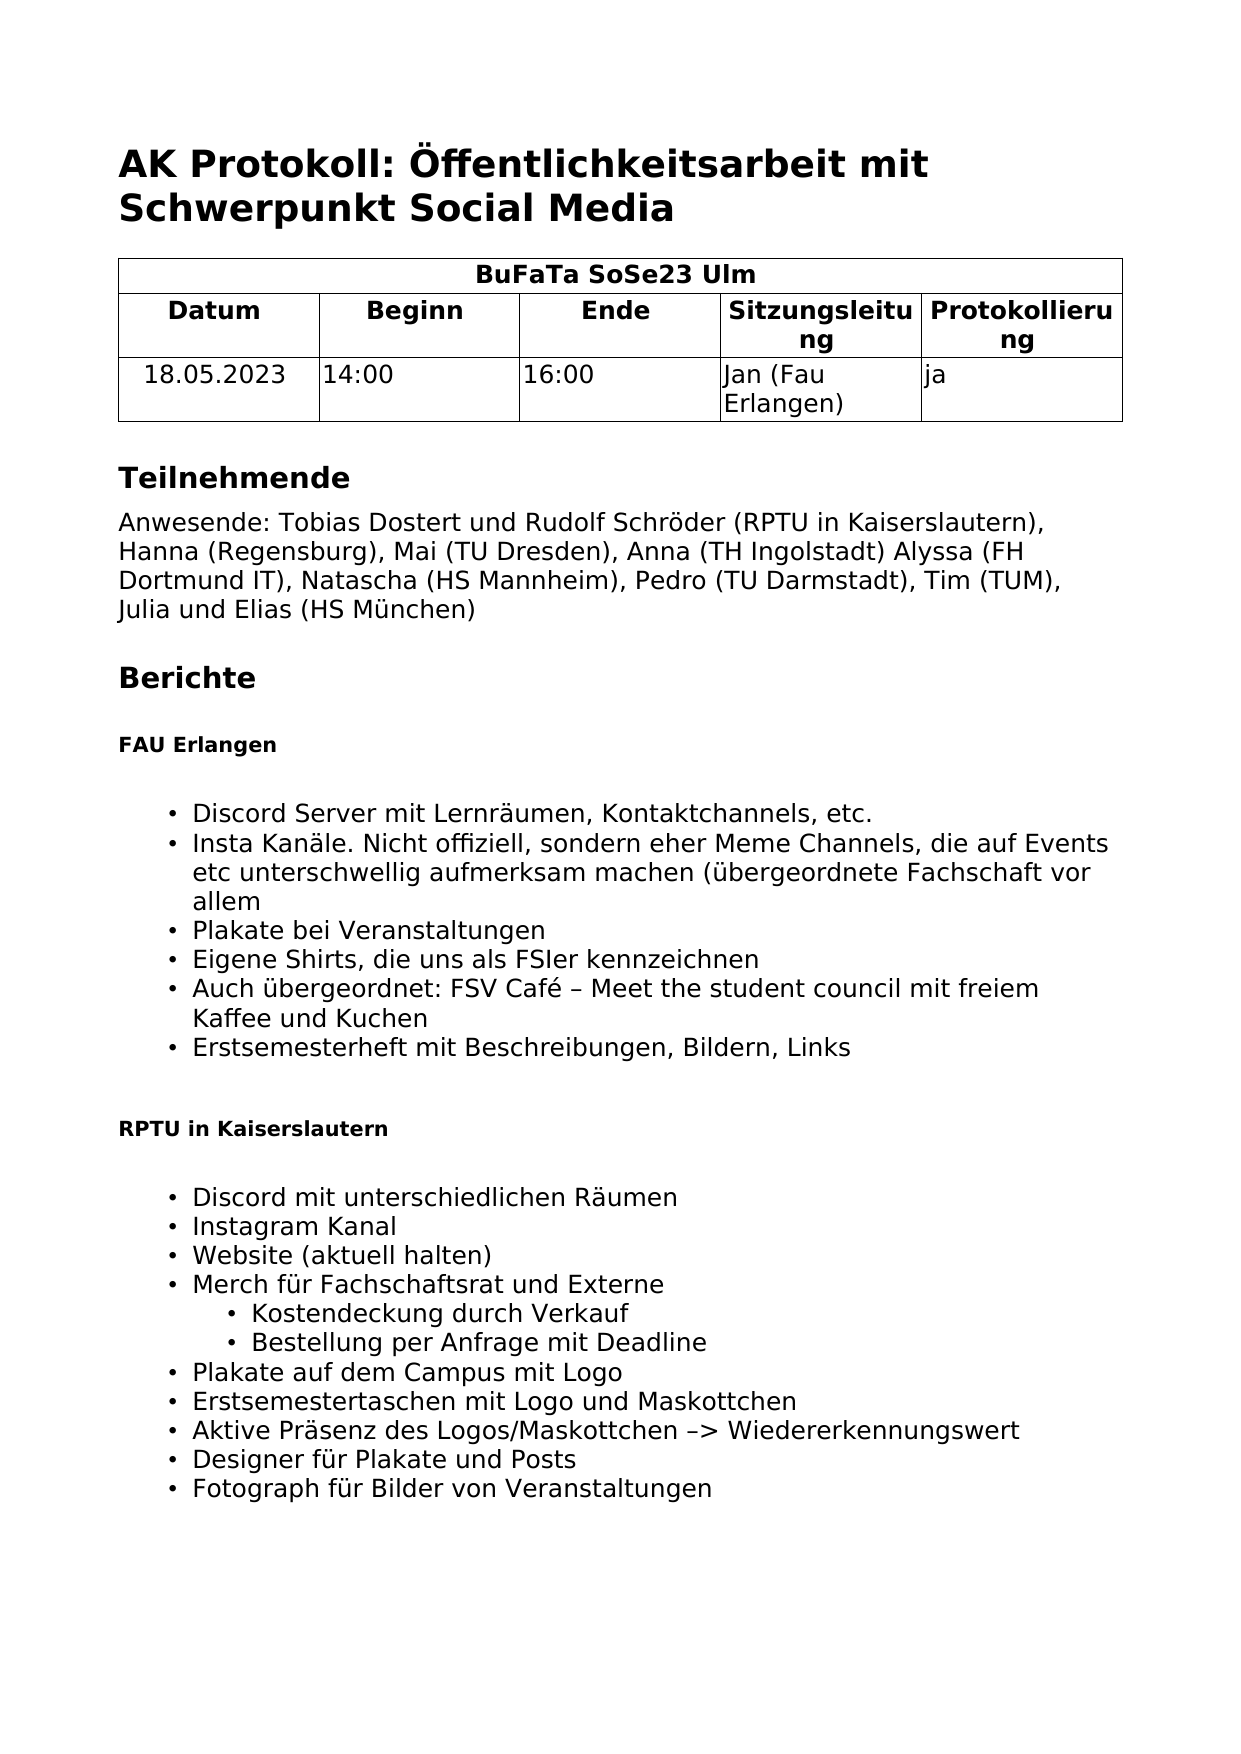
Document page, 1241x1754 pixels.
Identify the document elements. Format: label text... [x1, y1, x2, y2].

list Eigene Shirts, die uns als FSIer kennzeichnen [177, 945, 1122, 974]
subtitle Teilnehmende [118, 461, 1122, 495]
subtitle RPTU in Kaiserslautern [118, 1117, 1122, 1141]
list Website (aktuell halten) [177, 1241, 1122, 1270]
table_cell 18.05.2023 [119, 358, 319, 421]
list Auch übergeordnet: FSV Café – Meet the student council mit freiem Kaffee und Kuchen [177, 974, 1122, 1033]
subtitle FAU Erlangen [118, 733, 1122, 758]
list Designer für Plakate und Posts [177, 1445, 1122, 1474]
table_cell 14:00 [320, 358, 519, 421]
table_header BuFaTa SoSe23 Ulm [119, 259, 1122, 293]
list Kostendeckung durch Verkauf [236, 1299, 1122, 1329]
table_cell Datum [119, 294, 319, 357]
list Plakate auf dem Campus mit Logo [177, 1358, 1122, 1387]
list Discord Server mit Lernräumen, Kontaktchannels, etc. [177, 799, 1122, 829]
list Discord mit unterschiedlichen Räumen [177, 1183, 1122, 1212]
list Aktive Präsenz des Logos/Maskottchen –> Wiedererkennungswert [177, 1416, 1122, 1445]
table_cell 16:00 [520, 358, 720, 421]
table_cell ja [922, 358, 1122, 421]
table_cell Ende [520, 294, 720, 357]
list Instagram Kanal [177, 1212, 1122, 1241]
table_cell Protokollierung [922, 294, 1122, 357]
list Fotograph für Bilder von Veranstaltungen [177, 1474, 1122, 1504]
list Bestellung per Anfrage mit Deadline [236, 1329, 1122, 1358]
text Anwesende: Tobias Dostert und Rudolf Schröder (RPTU in Kaiserslautern), Hanna (Regensburg), Mai (TU Dresden), Anna (TH Ingolstadt) Alyssa (FH Dortmund IT), Natascha (HS Mannheim), Pedro (TU Darmstadt), Tim (TUM), Julia und Elias (HS München) [118, 508, 1122, 624]
subtitle Berichte [118, 662, 1122, 696]
subtitle AK Protokoll: Öffentlichkeitsarbeit mit Schwerpunkt Social Media [118, 143, 1122, 230]
table_cell Sitzungsleitung [721, 294, 921, 357]
list Plakate bei Veranstaltungen [177, 916, 1122, 945]
table_cell Jan (Fau Erlangen) [721, 358, 921, 421]
list Insta Kanäle. Nicht offiziell, sondern eher Meme Channels, die auf Events etc unterschwellig aufmerksam machen (übergeordnete Fachschaft vor allem [177, 829, 1122, 916]
list Erstsemestertaschen mit Logo und Maskottchen [177, 1387, 1122, 1416]
table_cell Beginn [320, 294, 519, 357]
list Erstsemesterheft mit Beschreibungen, Bildern, Links [177, 1033, 1122, 1062]
list Merch für Fachschaftsrat und Externe [177, 1270, 1122, 1299]
